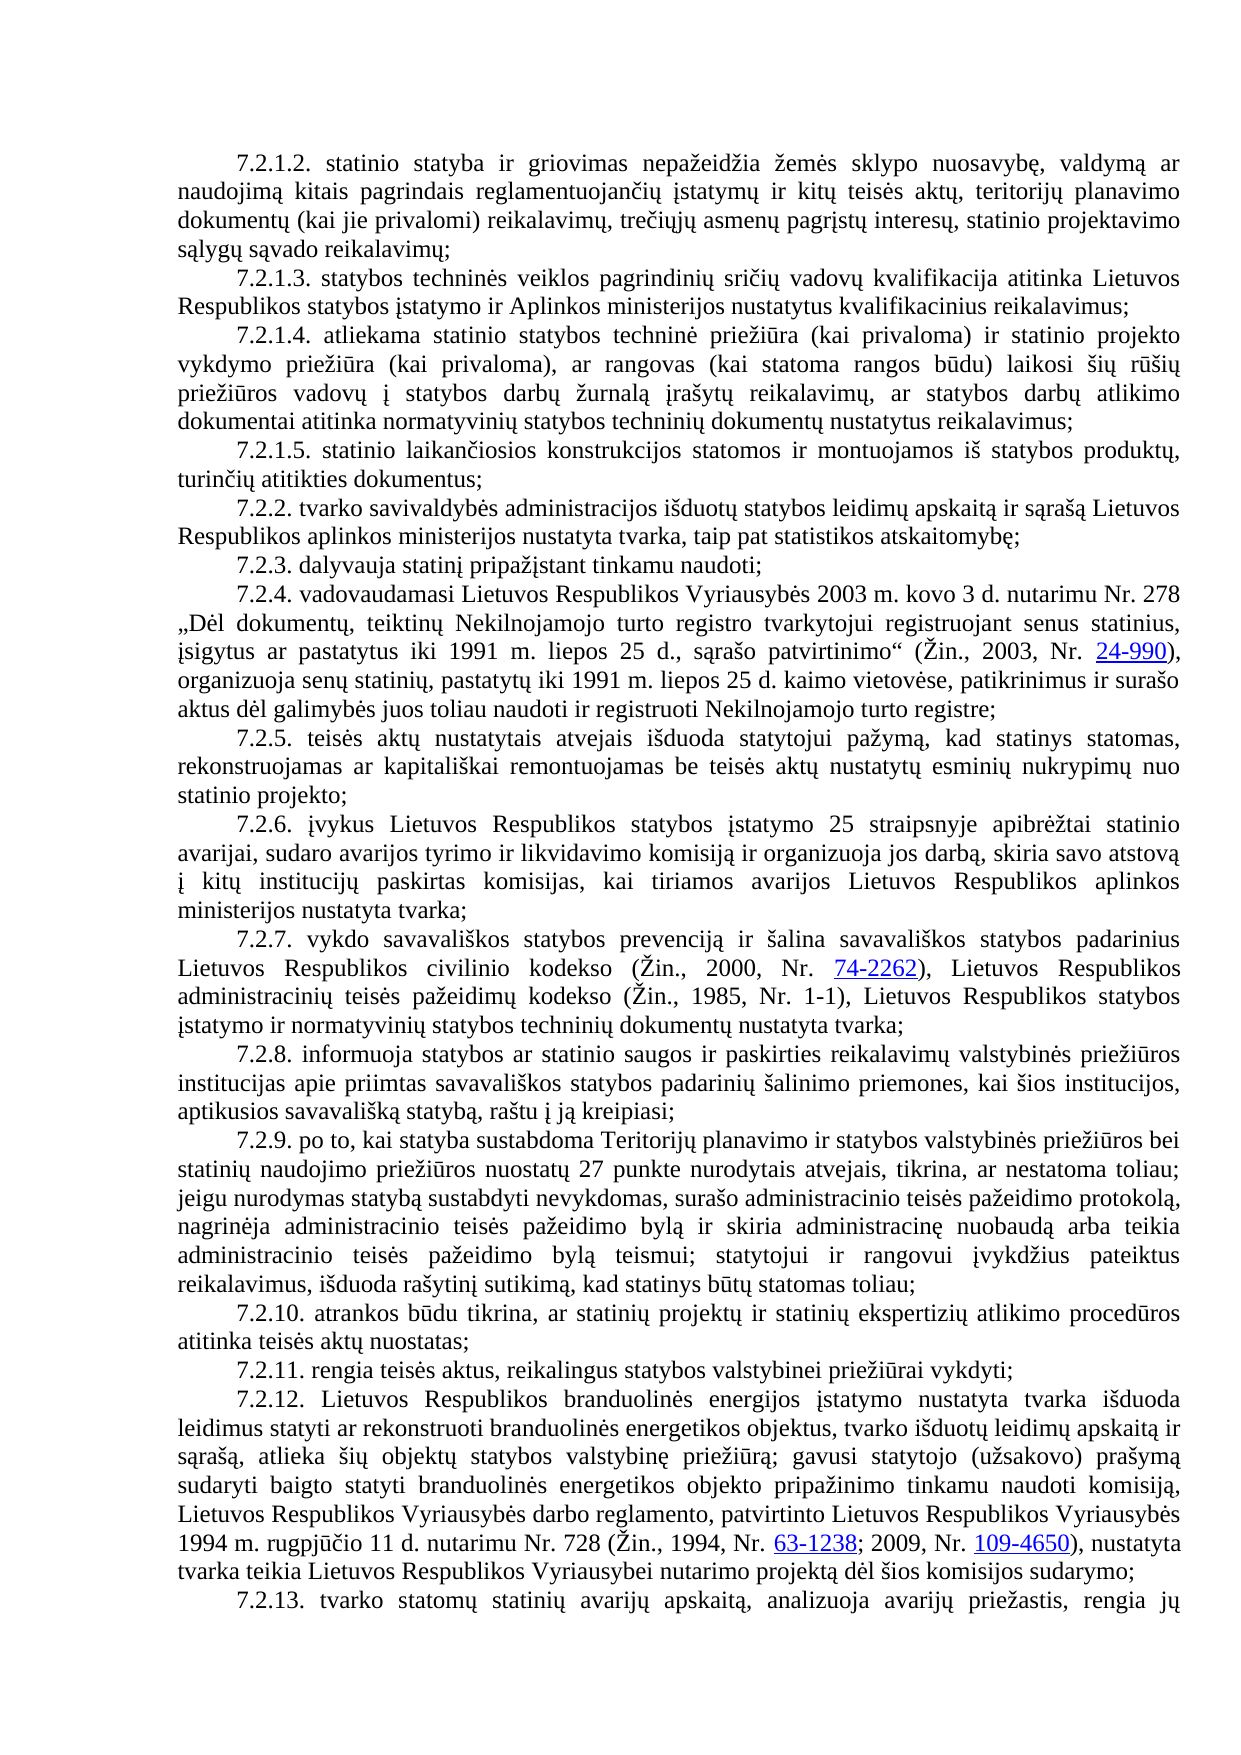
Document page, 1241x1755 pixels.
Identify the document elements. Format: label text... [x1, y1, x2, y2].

text 7.2.1.3. statybos techninės veiklos pagrindinių sričių vadovų kvalifikacija atitinka Lietuvos Respublikos statybos įstatymo ir Aplinkos ministerijos nustatytus kvalifikacinius reikalavimus; [177, 263, 1181, 320]
text 7.2.1.2. statinio statyba ir griovimas nepažeidžia žemės sklypo nuosavybę, valdymą ar naudojimą kitais pagrindais reglamentuojančių įstatymų ir kitų teisės aktų, teritorijų planavimo dokumentų (kai jie privalomi) reikalavimų, trečiųjų asmenų pagrįstų interesų, statinio projektavimo sąlygų sąvado reikalavimų; [177, 148, 1181, 263]
text 7.2.12. Lietuvos Respublikos branduolinės energijos įstatymo nustatyta tvarka išduoda leidimus statyti ar rekonstruoti branduolinės energetikos objektus, tvarko išduotų leidimų apskaitą ir sąrašą, atlieka šių objektų statybos valstybinę priežiūrą; gavusi statytojo (užsakovo) prašymą sudaryti baigto statyti branduolinės energetikos objekto pripažinimo tinkamu naudoti komisiją, Lietuvos Respublikos Vyriausybės darbo reglamento, patvirtinto Lietuvos Respublikos Vyriausybės 1994 m. rugpjūčio 11 d. nutarimu Nr. 728 (Žin., 1994, Nr. 63-1238; 2009, Nr. 109-4650), nustatyta tvarka teikia Lietuvos Respublikos Vyriausybei nutarimo projektą dėl šios komisijos sudarymo; [177, 1384, 1181, 1585]
text 7.2.11. rengia teisės aktus, reikalingus statybos valstybinei priežiūrai vykdyti; [177, 1355, 1181, 1384]
text 7.2.2. tvarko savivaldybės administracijos išduotų statybos leidimų apskaitą ir sąrašą Lietuvos Respublikos aplinkos ministerijos nustatyta tvarka, taip pat statistikos atskaitomybę; [177, 493, 1181, 550]
text 7.2.10. atrankos būdu tikrina, ar statinių projektų ir statinių ekspertizių atlikimo procedūros atitinka teisės aktų nuostatas; [177, 1298, 1181, 1355]
text 7.2.4. vadovaudamasi Lietuvos Respublikos Vyriausybės 2003 m. kovo 3 d. nutarimu Nr. 278 „Dėl dokumentų, teiktinų Nekilnojamojo turto registro tvarkytojui registruojant senus statinius, įsigytus ar pastatytus iki 1991 m. liepos 25 d., sąrašo patvirtinimo“ (Žin., 2003, Nr. 24-990), organizuoja senų statinių, pastatytų iki 1991 m. liepos 25 d. kaimo vietovėse, patikrinimus ir surašo aktus dėl galimybės juos toliau naudoti ir registruoti Nekilnojamojo turto registre; [177, 579, 1181, 723]
text 7.2.5. teisės aktų nustatytais atvejais išduoda statytojui pažymą, kad statinys statomas, rekonstruojamas ar kapitališkai remontuojamas be teisės aktų nustatytų esminių nukrypimų nuo statinio projekto; [177, 723, 1181, 809]
text 7.2.8. informuoja statybos ar statinio saugos ir paskirties reikalavimų valstybinės priežiūros institucijas apie priimtas savavališkos statybos padarinių šalinimo priemones, kai šios institucijos, aptikusios savavališką statybą, raštu į ją kreipiasi; [177, 1039, 1181, 1125]
text 7.2.1.5. statinio laikančiosios konstrukcijos statomos ir montuojamos iš statybos produktų, turinčių atitikties dokumentus; [177, 435, 1181, 493]
text 7.2.13. tvarko statomų statinių avarijų apskaitą, analizuoja avarijų priežastis, rengia jų [177, 1585, 1181, 1614]
text 7.2.1.4. atliekama statinio statybos techninė priežiūra (kai privaloma) ir statinio projekto vykdymo priežiūra (kai privaloma), ar rangovas (kai statoma rangos būdu) laikosi šių rūšių priežiūros vadovų į statybos darbų žurnalą įrašytų reikalavimų, ar statybos darbų atlikimo dokumentai atitinka normatyvinių statybos techninių dokumentų nustatytus reikalavimus; [177, 320, 1181, 435]
text 7.2.3. dalyvauja statinį pripažįstant tinkamu naudoti; [177, 550, 1181, 579]
text 7.2.9. po to, kai statyba sustabdoma Teritorijų planavimo ir statybos valstybinės priežiūros bei statinių naudojimo priežiūros nuostatų 27 punkte nurodytais atvejais, tikrina, ar nestatoma toliau; jeigu nurodymas statybą sustabdyti nevykdomas, surašo administracinio teisės pažeidimo protokolą, nagrinėja administracinio teisės pažeidimo bylą ir skiria administracinę nuobaudą arba teikia administracinio teisės pažeidimo bylą teismui; statytojui ir rangovui įvykdžius pateiktus reikalavimus, išduoda rašytinį sutikimą, kad statinys būtų statomas toliau; [177, 1125, 1181, 1298]
text 7.2.6. įvykus Lietuvos Respublikos statybos įstatymo 25 straipsnyje apibrėžtai statinio avarijai, sudaro avarijos tyrimo ir likvidavimo komisiją ir organizuoja jos darbą, skiria savo atstovą į kitų institucijų paskirtas komisijas, kai tiriamos avarijos Lietuvos Respublikos aplinkos ministerijos nustatyta tvarka; [177, 809, 1181, 924]
text 7.2.7. vykdo savavališkos statybos prevenciją ir šalina savavališkos statybos padarinius Lietuvos Respublikos civilinio kodekso (Žin., 2000, Nr. 74-2262), Lietuvos Respublikos administracinių teisės pažeidimų kodekso (Žin., 1985, Nr. 1-1), Lietuvos Respublikos statybos įstatymo ir normatyvinių statybos techninių dokumentų nustatyta tvarka; [177, 924, 1181, 1039]
